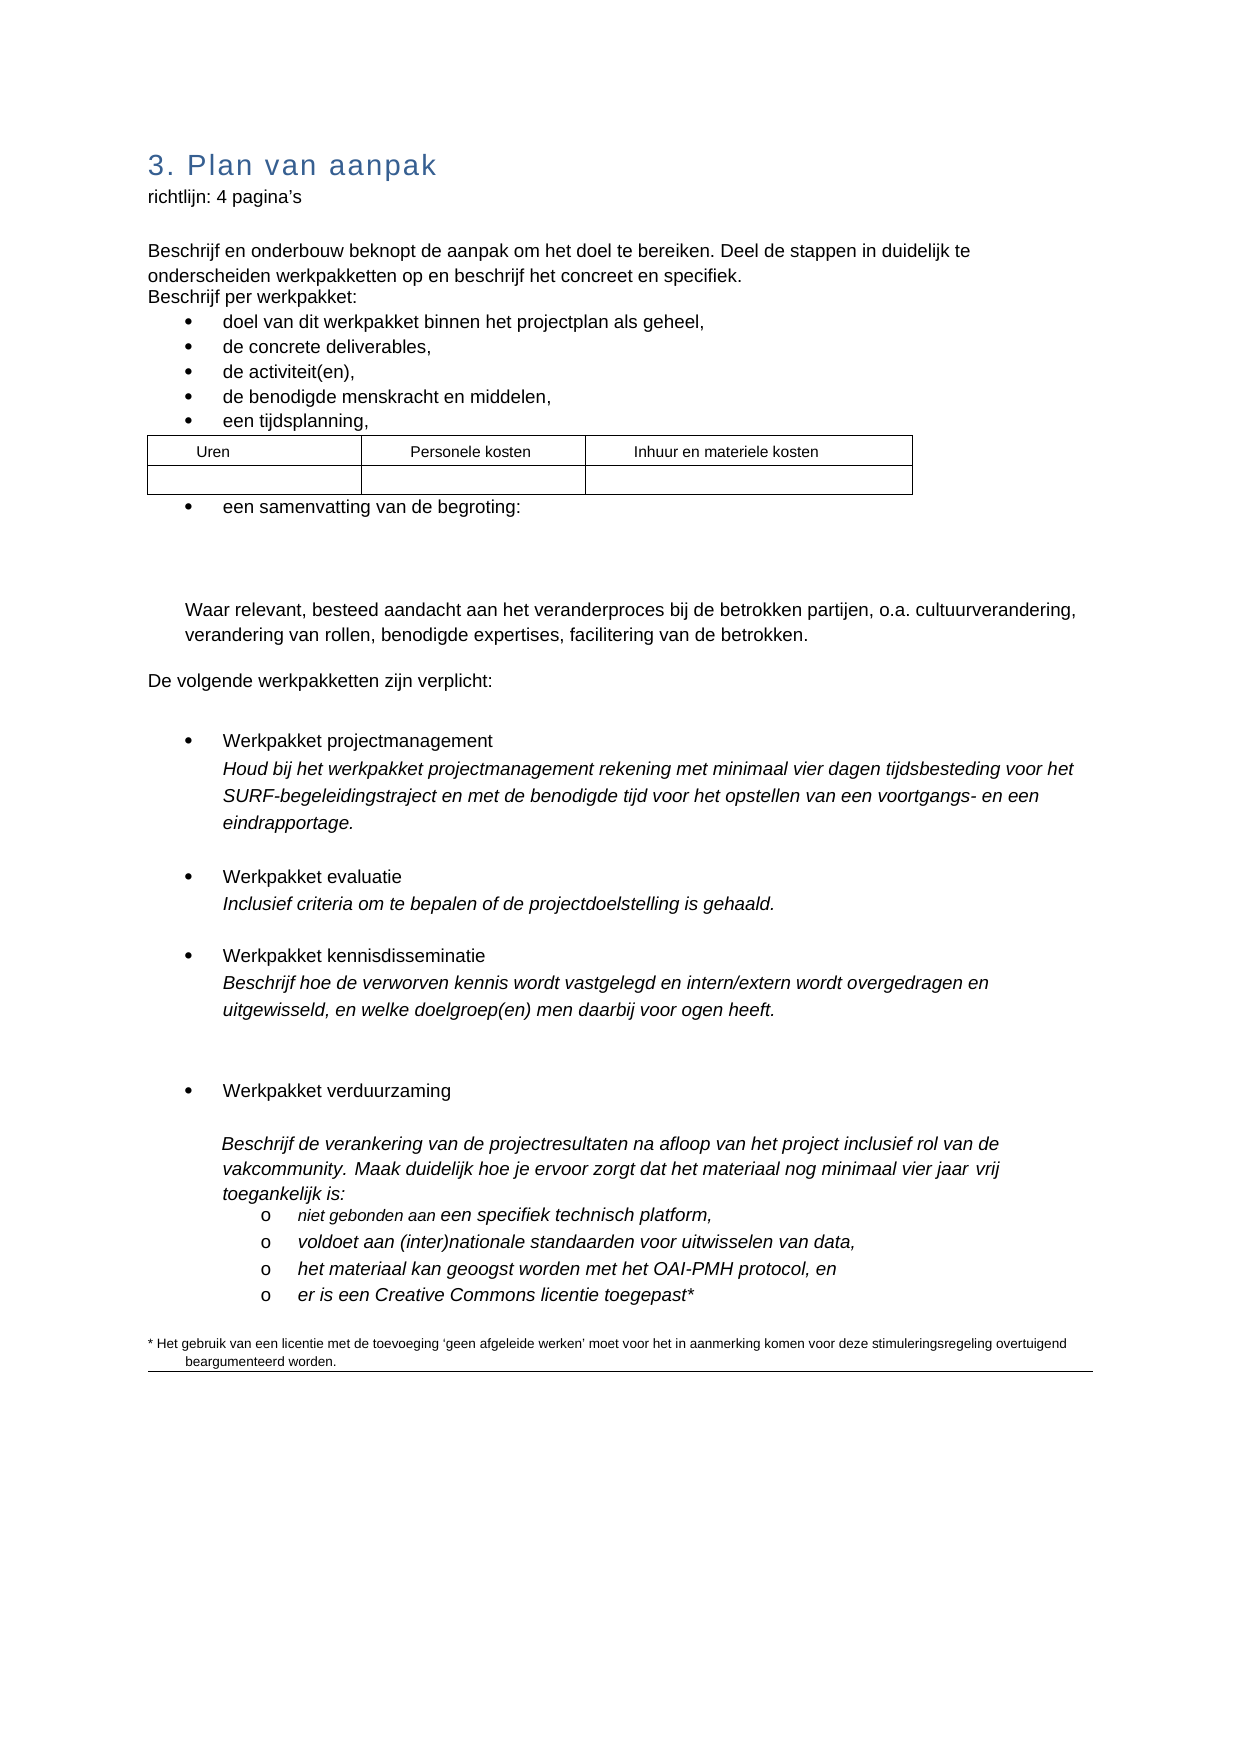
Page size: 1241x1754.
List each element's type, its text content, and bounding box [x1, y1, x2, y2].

text * Het gebruik van een licentie met de toevoeging ‘geen afgeleide werken’ moet voor het in aanmerking komen voor deze stimuleringsregeling overtuigend beargumenteerd worden. [148, 1336, 1093, 1371]
list er is een Creative Commons licentie toegepast* [260, 1284, 1093, 1307]
subtitle 3. Plan van aanpak [148, 148, 1093, 181]
list Werkpakket verduurzaming [185, 1075, 1093, 1102]
text Beschrijf per werkpakket: [148, 286, 1093, 307]
table_header Inhuur en materiele kosten [586, 436, 912, 465]
list Werkpakket kennisdisseminatie Beschrijf hoe de verworven kennis wordt vastgelegd en intern/extern wordt overgedragen en uitgewisseld, en welke doelgroep(en) men daarbij voor ogen heeft. [185, 939, 1093, 1048]
text Waar relevant, besteed aandacht aan het veranderproces bij de betrokken partijen, o.a. cultuurverandering, [185, 595, 1093, 620]
list een samenvatting van de begroting: [185, 495, 1093, 542]
table_header Personele kosten [362, 436, 585, 465]
text Beschrijf de verankering van de projectresultaten na afloop van het project inclusief rol van de vakcommunity. Maak duidelijk hoe je ervoor zorgt dat het materiaal nog minimaal vier jaar vrij toegankelijk is: [221, 1129, 1093, 1204]
table_header Uren [148, 436, 361, 465]
list de activiteit(en), [185, 361, 1093, 382]
list Werkpakket evaluatie Inclusief criteria om te bepalen of de projectdoelstelling is gehaald. [185, 860, 1093, 914]
table_cell [148, 466, 361, 494]
text richtlijn: 4 pagina’s [148, 186, 1093, 208]
table_cell [362, 466, 585, 494]
text De volgende werkpakketten zijn verplicht: [148, 670, 1093, 691]
table_cell [586, 466, 912, 494]
list Werkpakket projectmanagement Houd bij het werkpakket projectmanagement rekening met minimaal vier dagen tijdsbesteding voor het SURF-begeleidingstraject en met de benodigde tijd voor het opstellen van een voortgangs- en een eindrapportage. [185, 725, 1093, 833]
list het materiaal kan geoogst worden met het OAI-PMH protocol, en [260, 1257, 1093, 1281]
text verandering van rollen, benodigde expertises, facilitering van de betrokken. [185, 620, 1093, 645]
text onderscheiden werkpakketten op en beschrijf het concreet en specifiek. [148, 261, 1093, 286]
list een tijdsplanning, [185, 410, 1093, 432]
list de concrete deliverables, [185, 336, 1093, 357]
list de benodigde menskracht en middelen, [185, 385, 1093, 407]
list doel van dit werkpakket binnen het projectplan als geheel, [185, 311, 1093, 332]
list voldoet aan (inter)nationale standaarden voor uitwisselen van data, [260, 1231, 1093, 1254]
text Beschrijf en onderbouw beknopt de aanpak om het doel te bereiken. Deel de stappen in duidelijk te [148, 236, 1093, 261]
list niet gebonden aan een specifiek technisch platform, [260, 1204, 1093, 1227]
